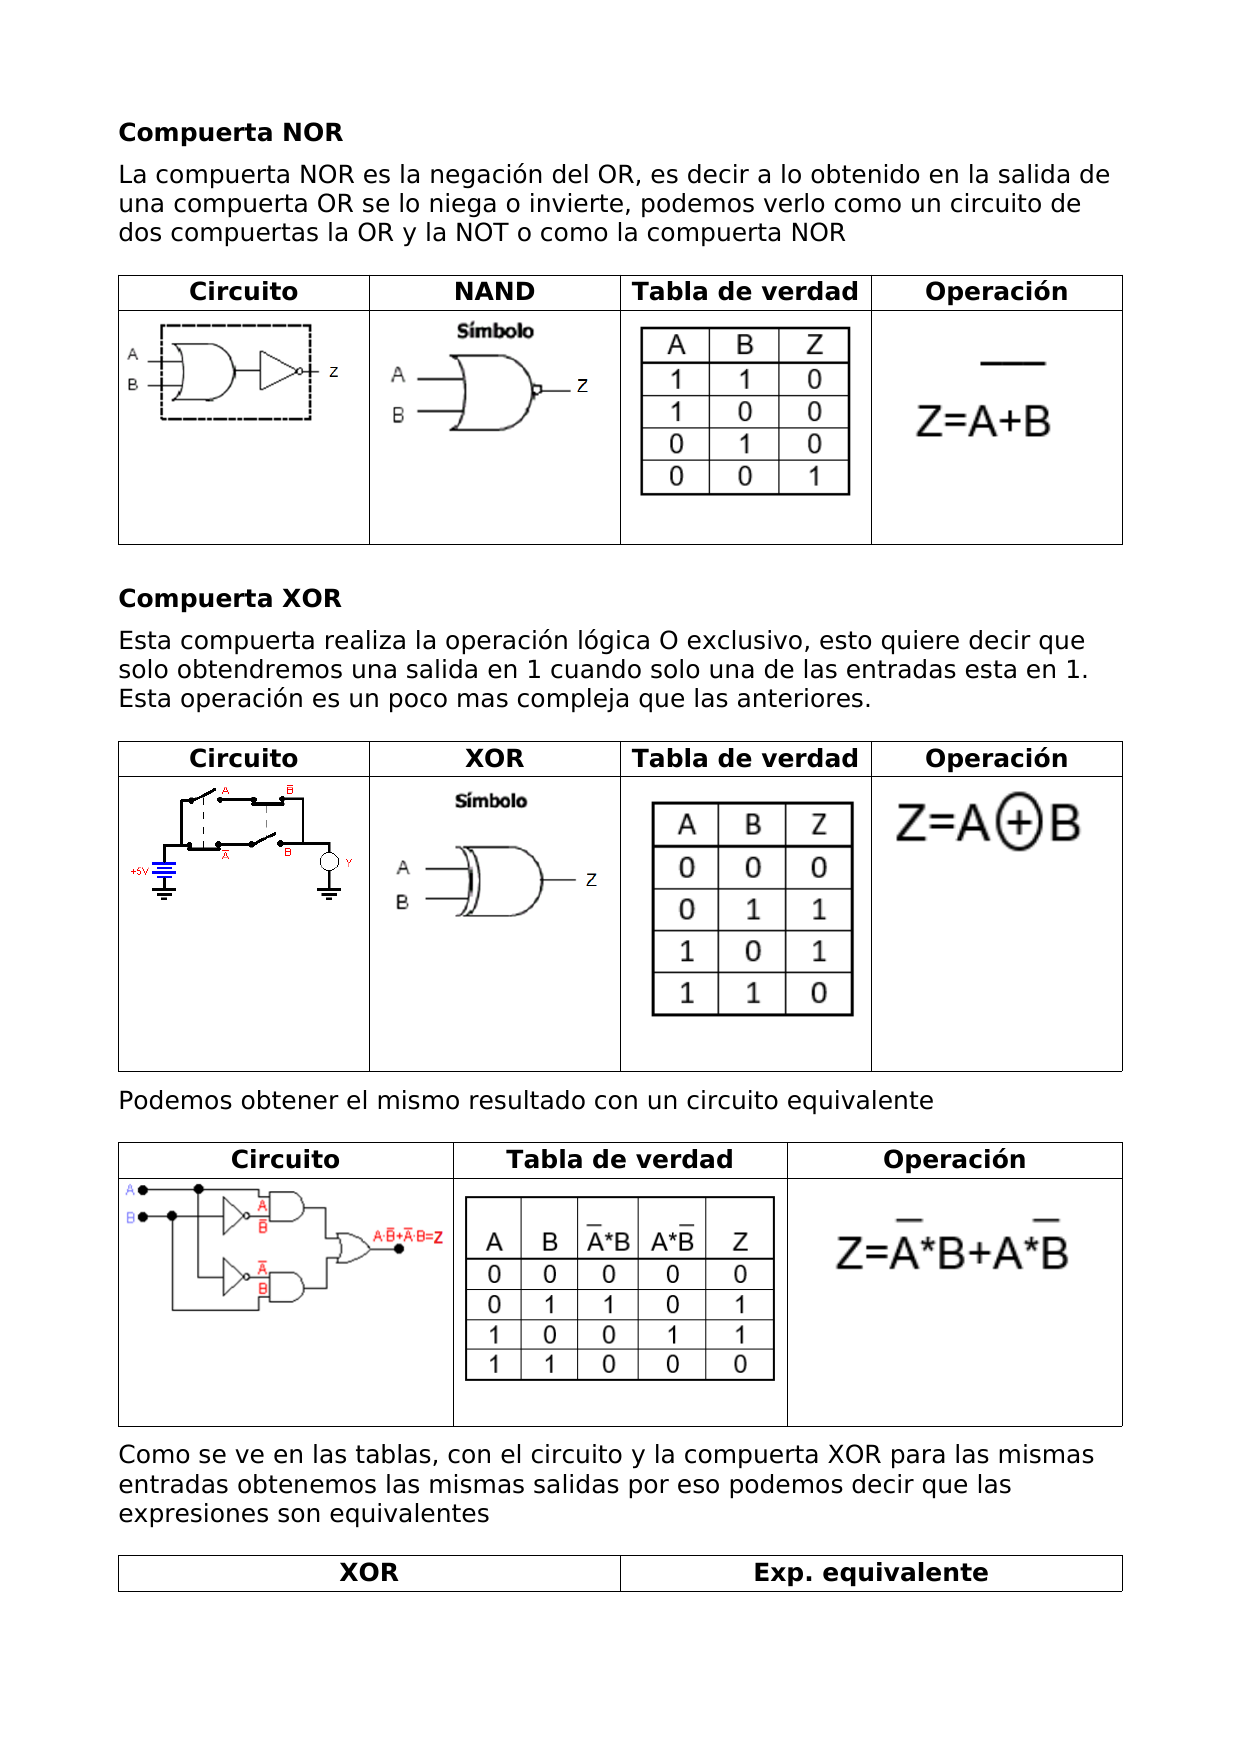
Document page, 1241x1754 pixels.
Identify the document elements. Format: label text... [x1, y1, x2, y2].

table_header Operación [872, 276, 1122, 310]
picture [121, 312, 367, 435]
picture [790, 1180, 1120, 1305]
picture [873, 312, 1120, 480]
picture [121, 1180, 450, 1316]
picture [873, 778, 1120, 878]
table_cell [370, 311, 620, 544]
subtitle Compuerta XOR [118, 584, 1122, 613]
picture [121, 778, 367, 907]
table_cell [119, 777, 369, 1071]
table_header Circuito [119, 1143, 453, 1177]
table_header Tabla de verdad [621, 276, 871, 310]
subtitle Compuerta NOR [118, 118, 1122, 147]
text Como se ve en las tablas, con el circuito y la compuerta XOR para las mismas entradas obtenemos las mismas salidas por eso podemos decir que las expresiones son equivalentes [118, 1441, 1122, 1528]
picture [622, 312, 869, 513]
text La compuerta NOR es la negación del OR, es decir a lo obtenido en la salida de una compuerta OR se lo niega o invierte, podemos verlo como un circuito de dos compuertas la OR y la NOT o como la compuerta NOR [118, 160, 1122, 247]
text Esta compuerta realiza la operación lógica O exclusivo, esto quiere decir que solo obtendremos una salida en 1 cuando solo una de las entradas esta en 1. Esta operación es un poco mas compleja que las anteriores. [118, 626, 1122, 713]
table_header XOR [119, 1556, 620, 1591]
picture [372, 312, 618, 479]
picture [622, 778, 869, 1039]
table_cell [788, 1179, 1122, 1426]
picture [372, 778, 618, 946]
table_header Tabla de verdad [454, 1143, 787, 1177]
table_header XOR [370, 742, 620, 776]
table_cell [454, 1179, 787, 1426]
table_header NAND [370, 276, 620, 310]
table_header Circuito [119, 276, 369, 310]
table_cell [872, 777, 1122, 1071]
table_cell [621, 311, 871, 544]
table_cell [119, 1179, 453, 1426]
table_header Operación [872, 742, 1122, 776]
table_cell [621, 777, 871, 1071]
table_header Operación [788, 1143, 1122, 1177]
table_cell [370, 777, 620, 1071]
table_header Tabla de verdad [621, 742, 871, 776]
text Podemos obtener el mismo resultado con un circuito equivalente [118, 1086, 1122, 1115]
picture [455, 1180, 785, 1394]
table_cell [872, 311, 1122, 544]
table_header Exp. equivalente [621, 1556, 1122, 1591]
table_cell [119, 311, 369, 544]
table_header Circuito [119, 742, 369, 776]
